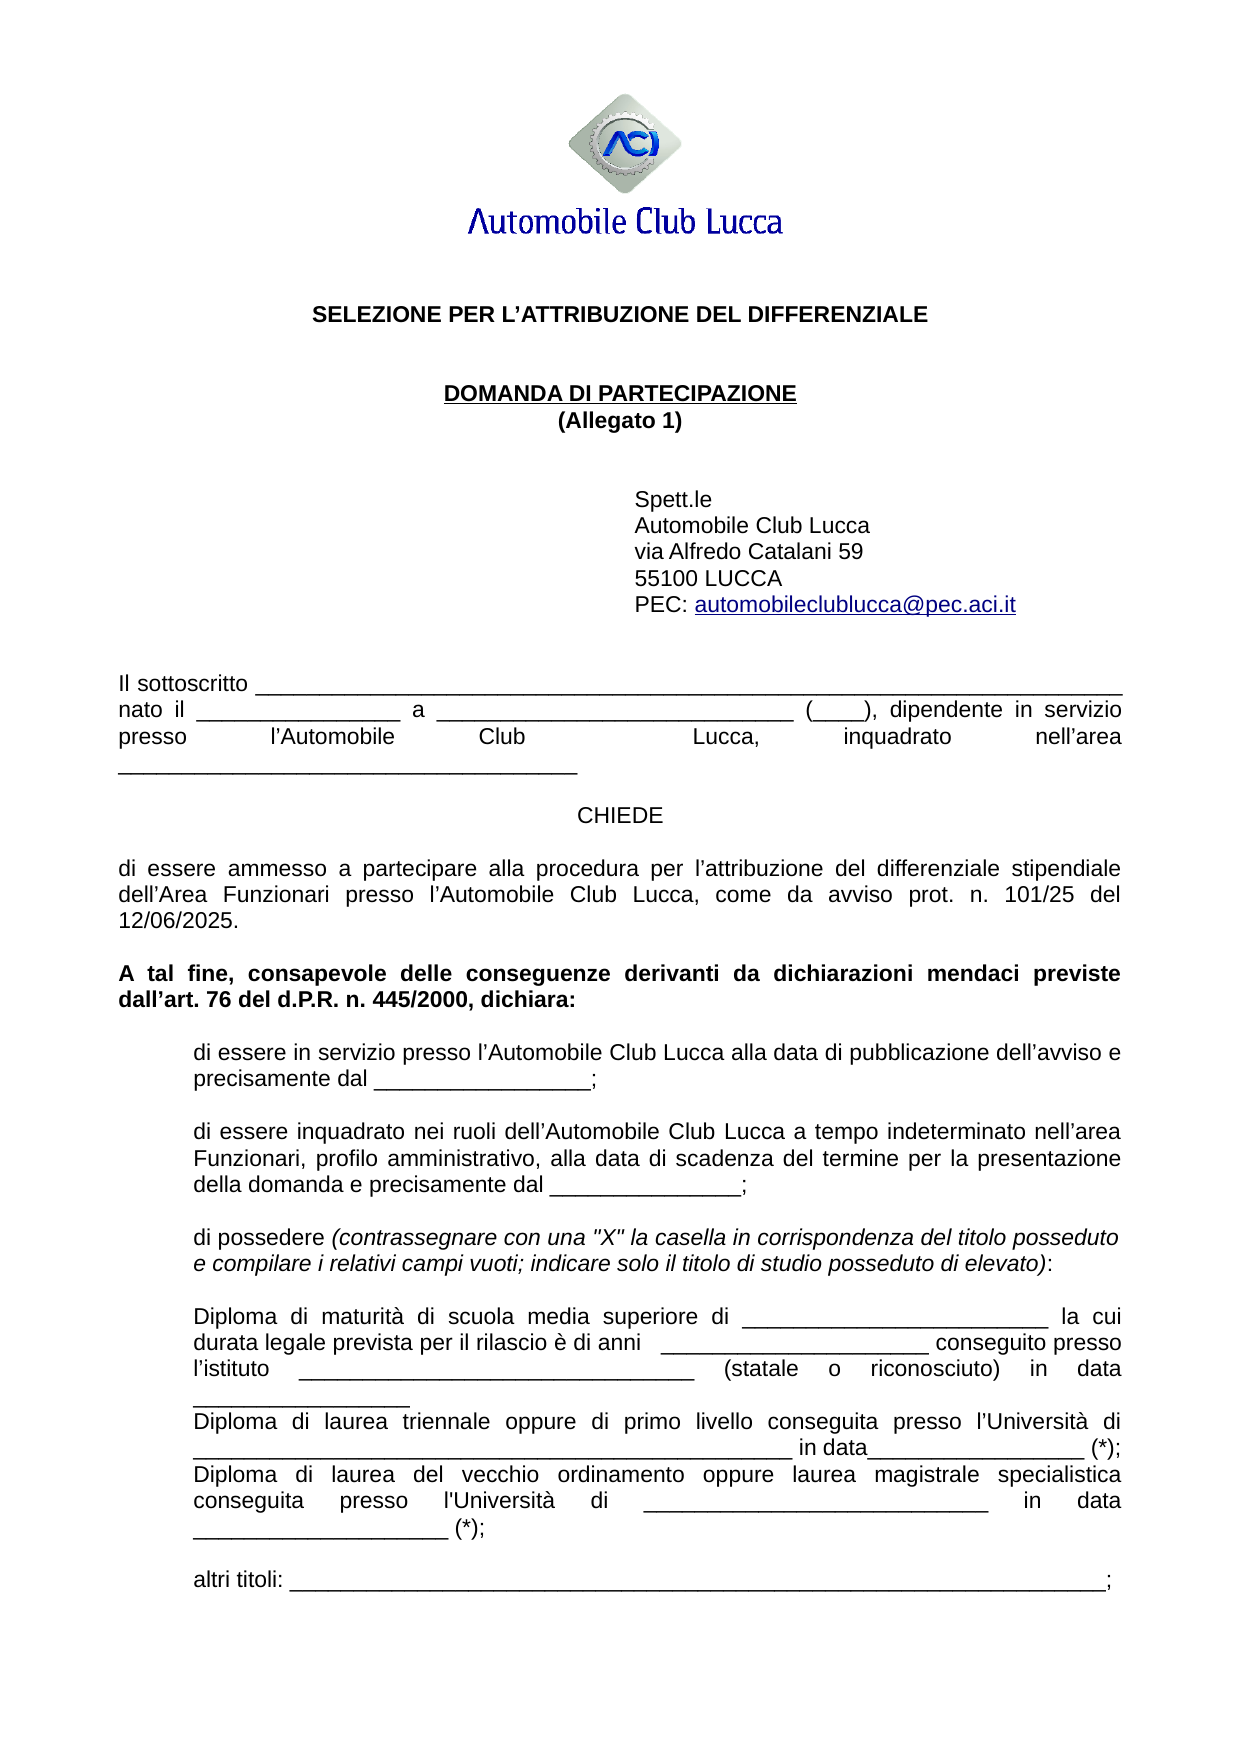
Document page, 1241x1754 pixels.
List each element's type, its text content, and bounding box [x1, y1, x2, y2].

text Diploma di maturità di scuola media superiore di ________________________ la cui durata legale prevista per il rilascio è di anni _____________________ conseguito presso l’istituto _______________________________ (statale o riconosciuto) in data _________________ [193, 1303, 1122, 1408]
text Spett.le [634, 486, 1122, 512]
text DOMANDA DI PARTECIPAZIONE [118, 380, 1122, 407]
text di essere in servizio presso l’Automobile Club Lucca alla data di pubblicazione dell’avviso e precisamente dal _________________; [193, 1039, 1122, 1092]
text Diploma di laurea triennale oppure di primo livello conseguita presso l’Università di _______________________________________________ in data_________________ (*); [193, 1408, 1122, 1461]
text Automobile Club Lucca [634, 512, 1122, 538]
text Il sottoscritto ____________________________________________________________________ nato il ________________ a ____________________________ (____), dipendente in servizio presso l’Automobile Club Lucca, inquadrato nell’area ____________________________________ [118, 670, 1122, 776]
text altri titoli: ________________________________________________________________; [193, 1566, 1122, 1592]
text Diploma di laurea del vecchio ordinamento oppure laurea magistrale specialistica conseguita presso l'Università di ___________________________ in data ____________________ (*); [193, 1461, 1122, 1540]
text 55100 LUCCA [634, 565, 1122, 591]
text CHIEDE [118, 802, 1122, 828]
text di possedere (contrassegnare con una "X" la casella in corrispondenza del titolo posseduto e compilare i relativi campi vuoti; indicare solo il titolo di studio posseduto di elevato): [193, 1223, 1122, 1276]
text (Allegato 1) [118, 407, 1122, 433]
text di essere ammesso a partecipare alla procedura per l’attribuzione del differenziale stipendiale dell’Area Funzionari presso l’Automobile Club Lucca, come da avviso prot. n. 101/25 del 12/06/2025. [118, 854, 1122, 934]
text SELEZIONE PER L’ATTRIBUZIONE DEL DIFFERENZIALE [118, 301, 1122, 327]
text di essere inquadrato nei ruoli dell’Automobile Club Lucca a tempo indeterminato nell’area Funzionari, profilo amministrativo, alla data di scadenza del termine per la presentazione della domanda e precisamente dal _______________; [193, 1118, 1122, 1197]
text via Alfredo Catalani 59 [634, 538, 1122, 565]
text PEC: automobileclublucca@pec.aci.it [634, 591, 1122, 617]
text A tal fine, consapevole delle conseguenze derivanti da dichiarazioni mendaci previste dall’art. 76 del d.P.R. n. 445/2000, dichiara: [118, 960, 1122, 1013]
